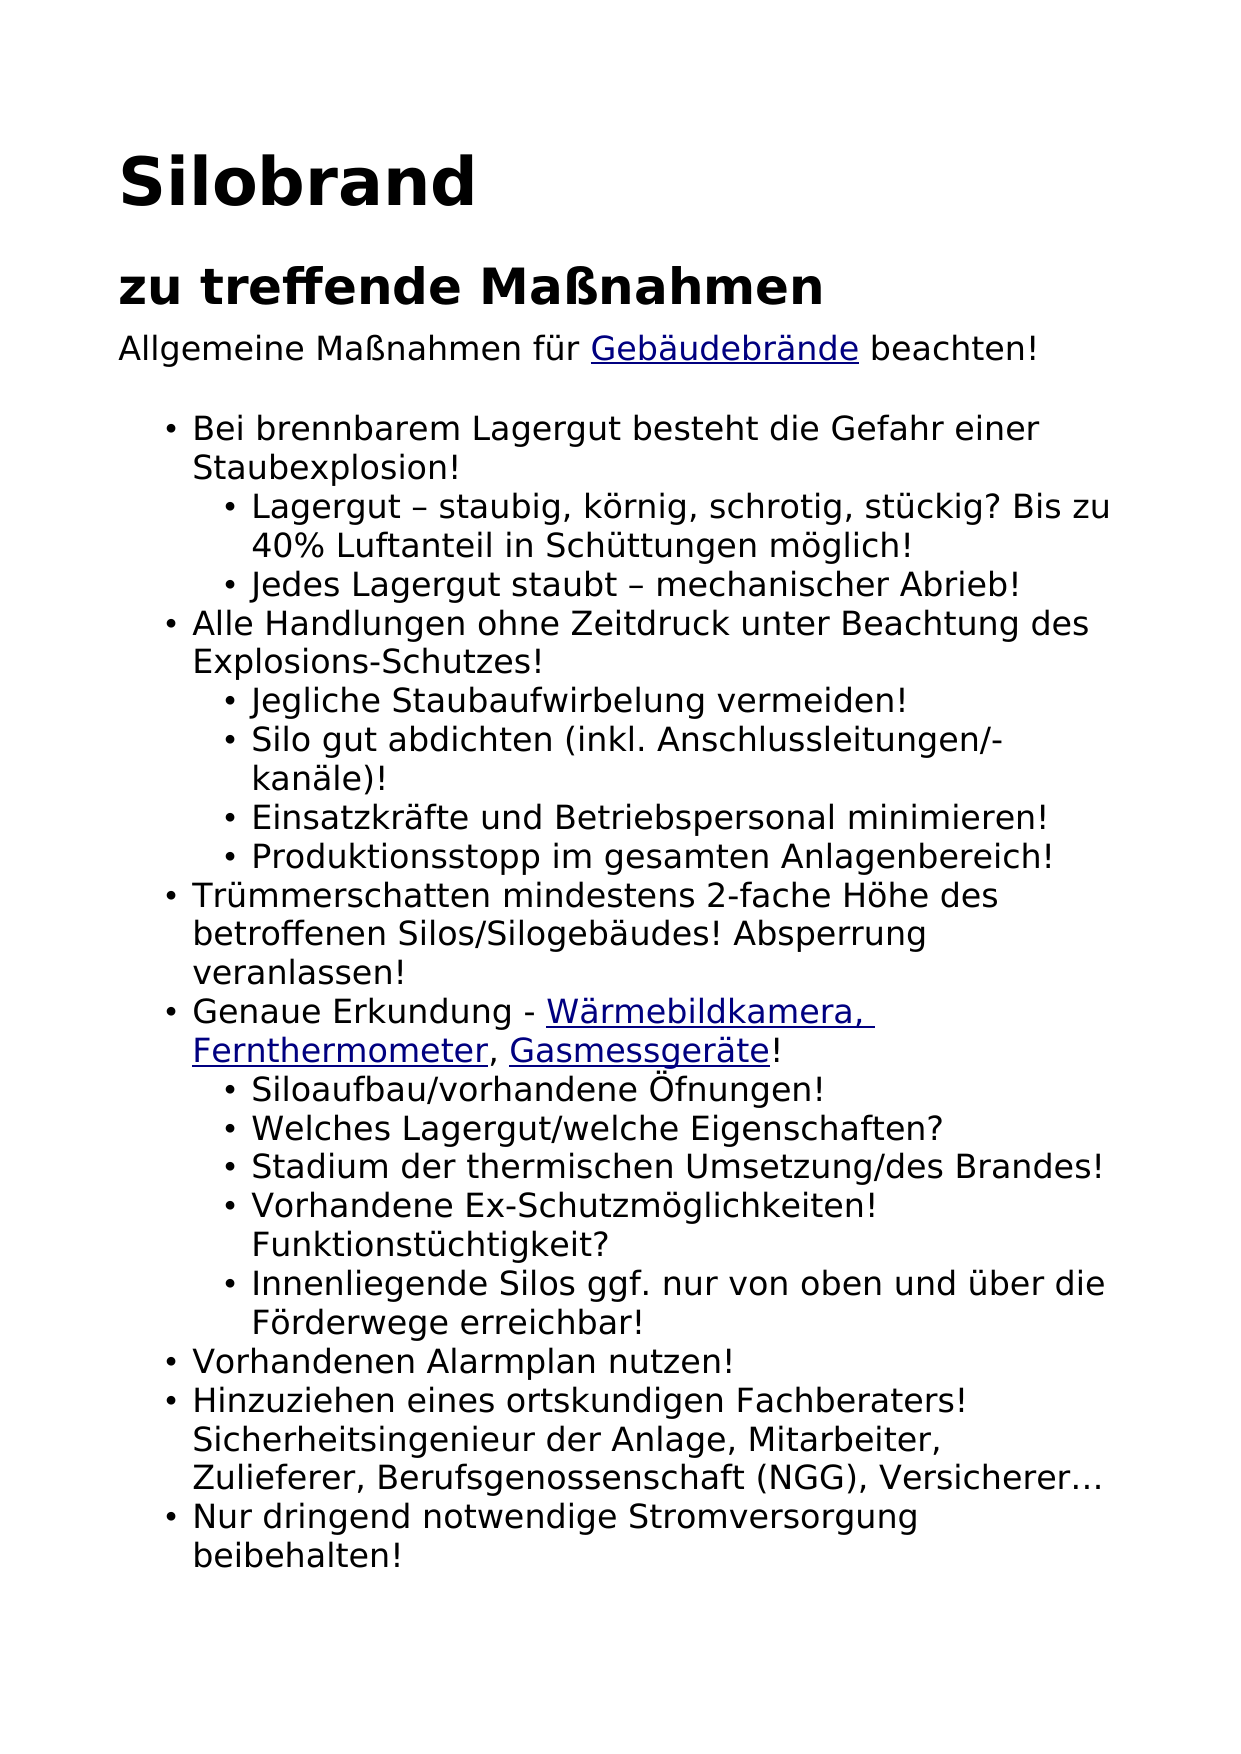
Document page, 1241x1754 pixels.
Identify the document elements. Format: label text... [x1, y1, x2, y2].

list Produktionsstopp im gesamten Anlagenbereich! [236, 837, 1122, 876]
text Allgemeine Maßnahmen für Gebäudebrände beachten! [118, 329, 1122, 368]
list Einsatzkräfte und Betriebspersonal minimieren! [236, 798, 1122, 837]
subtitle Silobrand [118, 143, 1122, 221]
list Lagergut – staubig, körnig, schrotig, stückig? Bis zu 40% Luftanteil in Schüttungen möglich! [236, 487, 1122, 565]
list Trümmerschatten mindestens 2-fache Höhe des betroffenen Silos/Silogebäudes! Absperrung veranlassen! [177, 876, 1122, 993]
list Stadium der thermischen Umsetzung/des Brandes! [236, 1148, 1122, 1187]
list Silo gut abdichten (inkl. Anschlussleitungen/-kanäle)! [236, 721, 1122, 798]
list Vorhandenen Alarmplan nutzen! [177, 1342, 1122, 1381]
list Nur dringend notwendige Stromversorgung beibehalten! [177, 1498, 1122, 1575]
list Hinzuziehen eines ortskundigen Fachberaters! Sicherheitsingenieur der Anlage, Mitarbeiter, Zulieferer, Berufsgenossenschaft (NGG), Versicherer… [177, 1381, 1122, 1498]
list Innenliegende Silos ggf. nur von oben und über die Förderwege erreichbar! [236, 1264, 1122, 1342]
list Bei brennbarem Lagergut besteht die Gefahr einer Staubexplosion! [177, 410, 1122, 487]
list Genaue Erkundung - Wärmebildkamera, Fernthermometer, Gasmessgeräte! [177, 993, 1122, 1070]
list Welches Lagergut/welche Eigenschaften? [236, 1109, 1122, 1148]
list Vorhandene Ex-Schutzmöglichkeiten! Funktionstüchtigkeit? [236, 1187, 1122, 1264]
list Alle Handlungen ohne Zeitdruck unter Beachtung des Explosions-Schutzes! [177, 604, 1122, 682]
list Siloaufbau/vorhandene Öfnungen! [236, 1070, 1122, 1109]
list Jegliche Staubaufwirbelung vermeiden! [236, 682, 1122, 721]
subtitle zu treffende Maßnahmen [118, 258, 1122, 316]
list Jedes Lagergut staubt – mechanischer Abrieb! [236, 565, 1122, 604]
